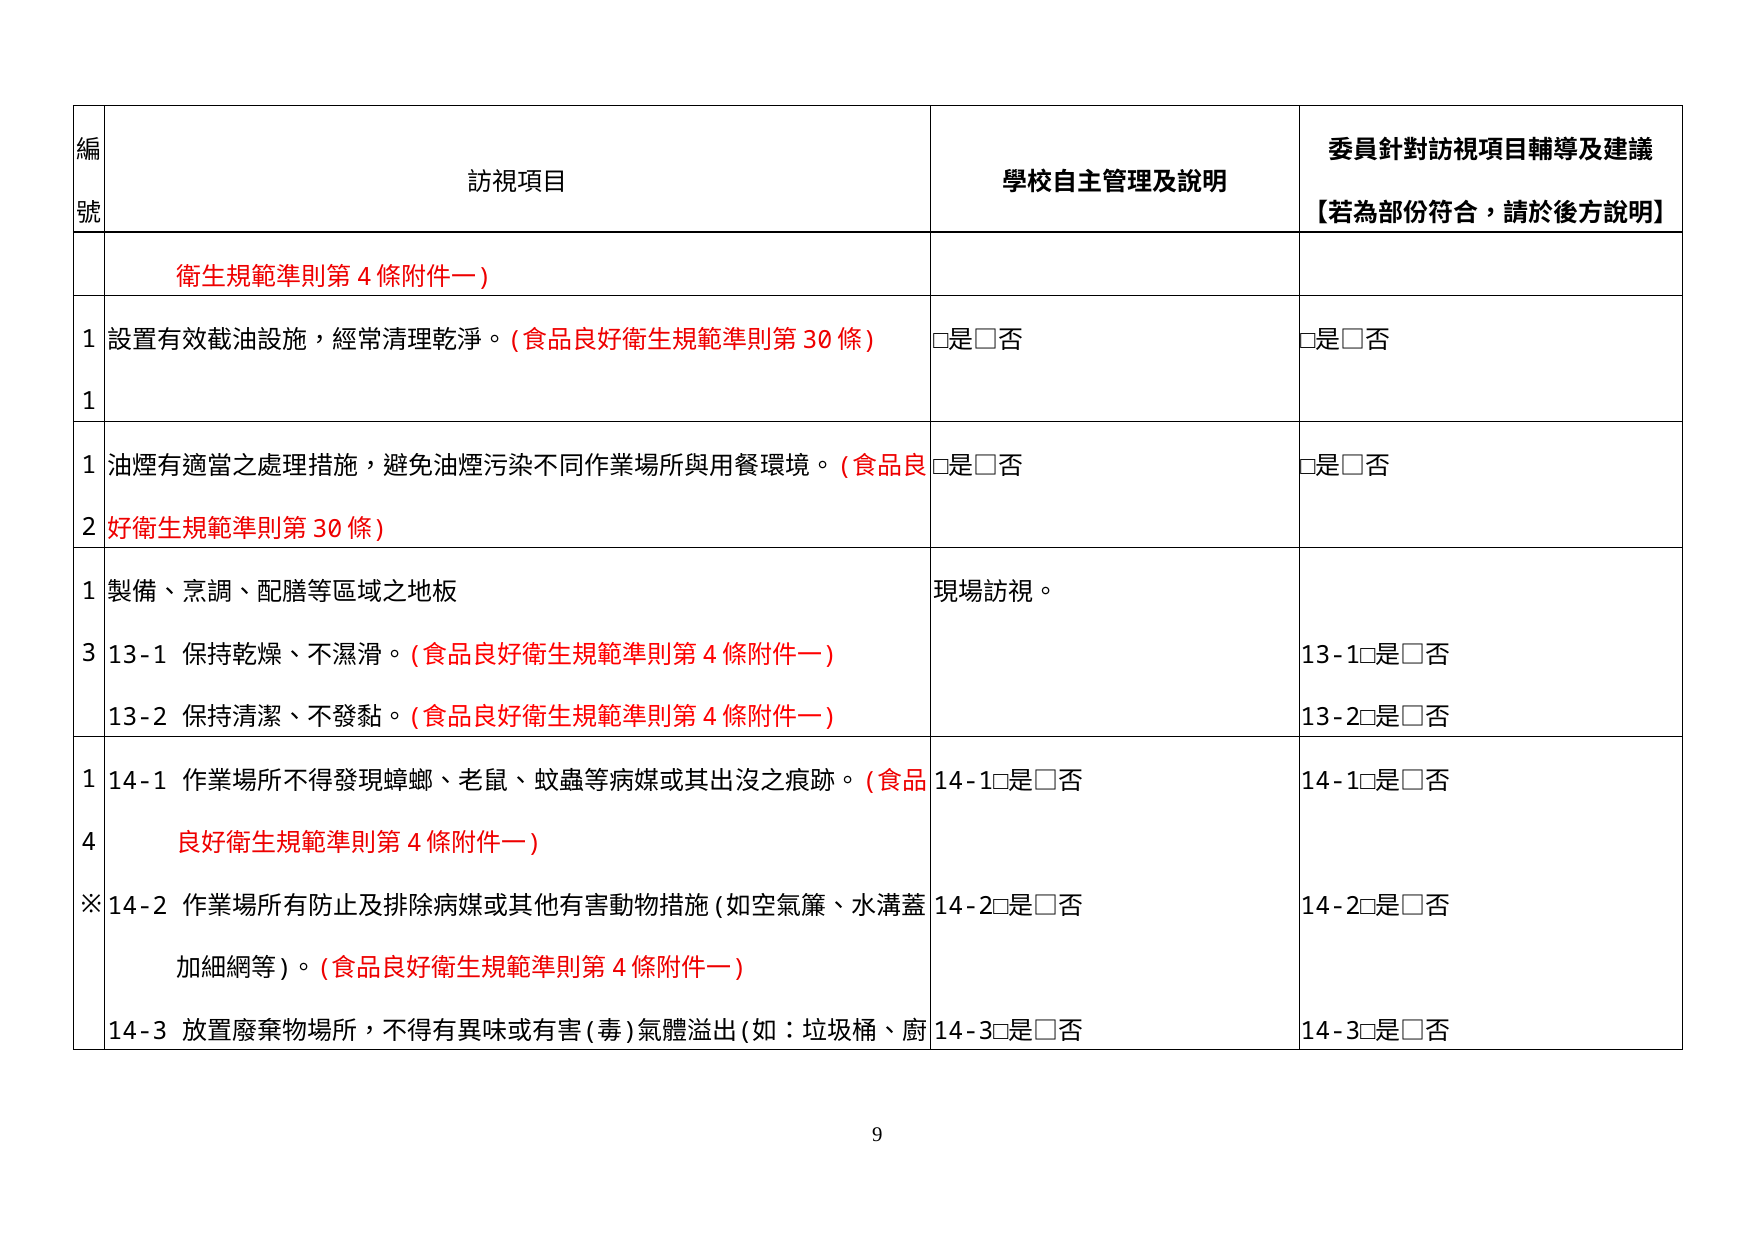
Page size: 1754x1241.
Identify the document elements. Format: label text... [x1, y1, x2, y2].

table_cell 13-1□是□否 13-2□是□否 [1300, 548, 1682, 736]
table_cell 12 [74, 422, 104, 547]
table_header 訪視項目 [105, 106, 930, 231]
table_cell 現場訪視。 [931, 548, 1299, 736]
table_cell □是□否 [1300, 422, 1682, 547]
table_cell [931, 233, 1299, 295]
table_cell 設置有效截油設施，經常清理乾淨。(食品良好衛生規範準則第30條) [105, 296, 930, 421]
table_cell 11 [74, 296, 104, 421]
table_cell [74, 233, 104, 295]
table_cell 製備、烹調、配膳等區域之地板 13-1 保持乾燥、不濕滑。(食品良好衛生規範準則第4條附件一) 13-2 保持清潔、不發黏。(食品良好衛生規範準則第4條附件一) [105, 548, 930, 736]
table_header 編號 [74, 106, 104, 231]
table_cell □是□否 [931, 296, 1299, 421]
table_cell 14-1□是□否 14-2□是□否 14-3□是□否 [931, 737, 1299, 1049]
table_header 委員針對訪視項目輔導及建議 【若為部份符合，請於後方說明】 [1300, 106, 1682, 231]
table_header 學校自主管理及說明 [931, 106, 1299, 231]
table_cell 13 [74, 548, 104, 736]
table_cell 14 ※ [74, 737, 104, 1049]
table_cell 油煙有適當之處理措施，避免油煙污染不同作業場所與用餐環境。(食品良好衛生規範準則第30條) [105, 422, 930, 547]
table_cell [1300, 233, 1682, 295]
table_cell 14-1□是□否 14-2□是□否 14-3□是□否 [1300, 737, 1682, 1049]
table_cell □是□否 [1300, 296, 1682, 421]
table_cell □是□否 [931, 422, 1299, 547]
table_cell 14-1 作業場所不得發現蟑螂、老鼠、蚊蟲等病媒或其出沒之痕跡。(食品良好衛生規範準則第4條附件一) 14-2 作業場所有防止及排除病媒或其他有害動物措施(如空氣簾、水溝蓋加細網等)。(食品良好衛生規範準則第4條附件一) 14-3 放置廢棄物場所，不得有異味或有害(毒)氣體溢出(如：垃圾桶、廚 [105, 737, 930, 1049]
table_cell 衛生規範準則第4條附件一) [105, 233, 930, 295]
